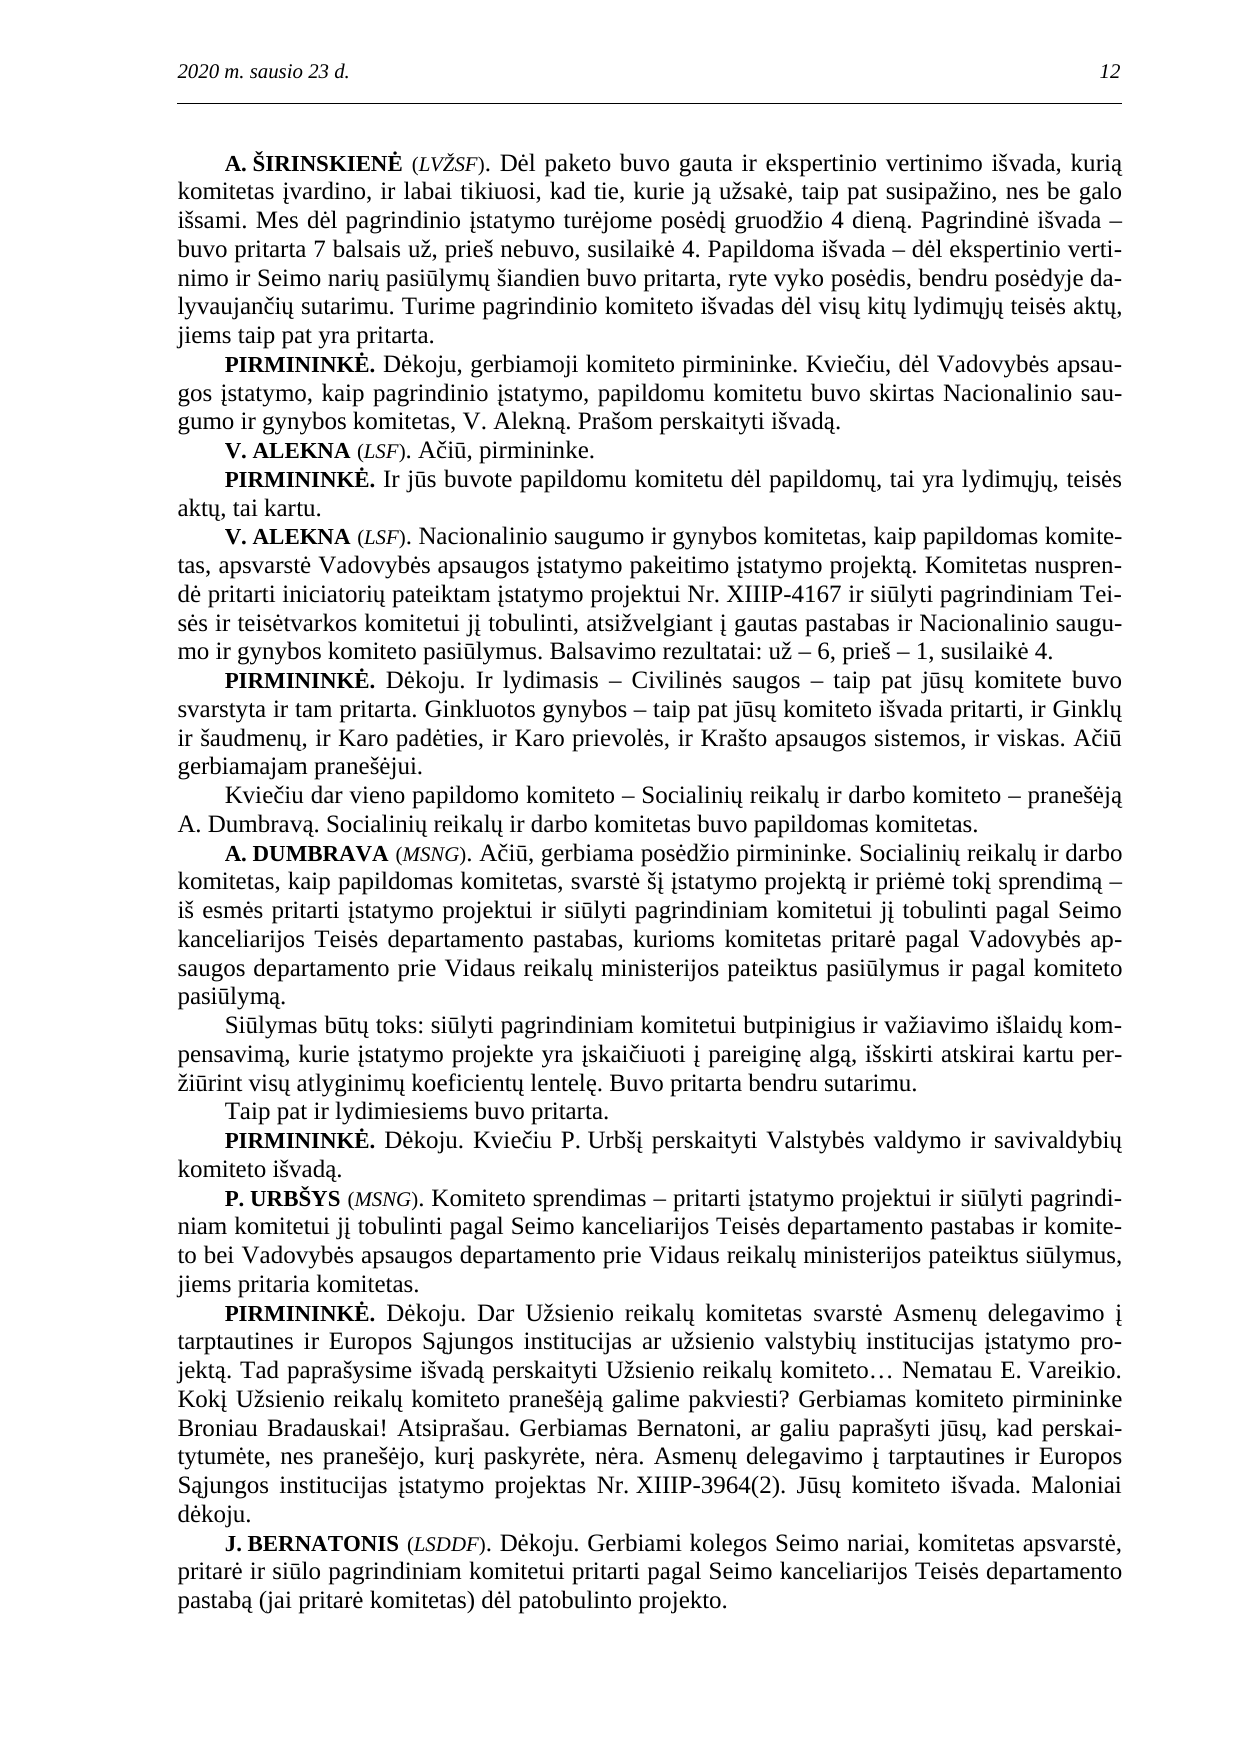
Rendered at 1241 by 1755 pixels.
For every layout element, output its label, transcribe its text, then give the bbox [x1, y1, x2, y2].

text PIRMININKĖ. Ir jūs bu­vo­te pa­pil­do­mu ko­mi­te­tu dėl pa­pil­do­mų, tai yra ly­di­mų­jų, tei­sės ak­tų, tai kar­tu. [177, 464, 1122, 521]
text Siū­ly­mas bū­tų toks: siū­ly­ti pa­grin­di­niam ko­mi­te­tui but­pi­ni­gius ir va­žia­vi­mo iš­lai­dų kom­pen­sa­vi­mą, ku­rie įsta­ty­mo pro­jek­te yra įskai­čiuo­ti į pa­rei­gi­nę al­gą, iš­skir­ti at­ski­rai kar­tu per­žiū­rint vi­sų at­ly­gi­ni­mų ko­e­fi­cien­tų len­te­lę. Bu­vo pri­tar­ta ben­dru su­ta­ri­mu. [177, 1010, 1122, 1096]
text Taip pat ir ly­di­mie­siems bu­vo pri­tar­ta. [177, 1096, 1122, 1125]
text PIRMININKĖ. Dė­ko­ju. Kvie­čiu P. Urb­šį per­skai­ty­ti Vals­ty­bės val­dy­mo ir sa­vi­val­dy­bių ko­mi­te­to iš­va­dą. [177, 1125, 1122, 1183]
text V. ALEKNA (LSF). Ačiū, pir­mi­nin­ke. [177, 435, 1122, 464]
text Kvie­čiu dar vie­no pa­pil­do­mo ko­mi­te­to – So­cia­li­nių rei­ka­lų ir dar­bo ko­mi­te­to – pra­ne­šė­ją A. Dumb­ra­vą. So­cia­li­nių rei­ka­lų ir dar­bo ko­mi­te­tas bu­vo pa­pil­do­mas ko­mi­te­tas. [177, 780, 1122, 838]
text P. URBŠYS (MSNG). Ko­mi­te­to spren­di­mas – pri­tar­ti įsta­ty­mo pro­jek­tui ir siū­ly­ti pa­grin­di­niam ko­mi­te­tui jį to­bu­lin­ti pa­gal Sei­mo kan­ce­lia­ri­jos Tei­sės de­par­ta­men­to pa­sta­bas ir ko­mi­te­to bei Va­do­vy­bės ap­sau­gos de­par­ta­men­to prie Vi­daus rei­ka­lų mi­nis­te­ri­jos pa­teik­tus siū­ly­mus, jiems pri­ta­ria ko­mi­te­tas. [177, 1183, 1122, 1298]
text A. ŠIRINSKIENĖ (LVŽSF). Dėl pa­ke­to bu­vo gau­ta ir eks­per­ti­nio ver­ti­ni­mo iš­va­da, ku­rią ko­mi­te­tas įvar­di­no, ir la­bai ti­kiuo­si, kad tie, ku­rie ją už­sa­kė, taip pat su­si­pa­ži­no, nes be ga­lo iš­sa­mi. Mes dėl pa­grin­di­nio įsta­ty­mo tu­rė­jo­me po­sė­dį gruo­džio 4 die­ną. Pa­grin­di­nė iš­va­da – bu­vo pri­tar­ta 7 bal­sais už, prieš ne­bu­vo, su­si­lai­kė 4. Pa­pil­do­ma iš­va­da – dėl eks­per­ti­nio ver­ti­ni­mo ir Sei­mo na­rių pa­siū­ly­mų šian­dien bu­vo pri­tar­ta, ry­te vy­ko po­sė­dis, ben­dru po­sė­dy­je da­ly­vau­jan­čių su­ta­ri­mu. Tu­ri­me pa­grin­di­nio ko­mi­te­to iš­va­das dėl vi­sų ki­tų ly­di­mų­jų tei­sės ak­tų, jiems taip pat yra pri­tar­ta. [177, 148, 1122, 349]
text A. DUMBRAVA (MSNG). Ačiū, ger­bia­ma po­sė­džio pir­mi­nin­ke. So­cia­li­nių rei­ka­lų ir dar­bo ko­mi­te­tas, kaip pa­pil­do­mas ko­mi­te­tas, svars­tė šį įsta­ty­mo pro­jek­tą ir pri­ėmė to­kį spren­di­mą – iš es­mės pri­tar­ti įsta­ty­mo pro­jek­tui ir siū­ly­ti pa­grin­di­niam ko­mi­te­tui jį to­bu­lin­ti pa­gal Sei­mo kan­ce­lia­ri­jos Tei­sės de­par­ta­men­to pa­sta­bas, ku­rioms ko­mi­te­tas pri­ta­rė pa­gal Va­do­vy­bės ap­sau­gos de­par­ta­men­to prie Vi­daus rei­ka­lų mi­nis­te­ri­jos pa­teik­tus pa­siū­ly­mus ir pa­gal ko­mi­te­to pa­siū­ly­mą. [177, 838, 1122, 1010]
text PIRMININKĖ. Dė­ko­ju, ger­bia­mo­ji ko­mi­te­to pir­mi­nin­ke. Kvie­čiu, dėl Va­do­vy­bės ap­sau­gos įsta­ty­mo, kaip pa­grin­di­nio įsta­ty­mo, pa­pil­do­mu ko­mi­te­tu bu­vo skir­tas Na­cio­na­li­nio sau­gu­mo ir gy­ny­bos ko­mi­te­tas, V. Alek­ną. Pra­šom per­skai­ty­ti iš­va­dą. [177, 349, 1122, 435]
text PIRMININKĖ. Dė­ko­ju. Dar Už­sie­nio rei­ka­lų ko­mi­te­tas svars­tė As­me­nų de­le­ga­vi­mo į tarp­tau­ti­nes ir Eu­ro­pos Są­jun­gos ins­ti­tu­ci­jas ar už­sie­nio vals­ty­bių ins­ti­tu­ci­jas įsta­ty­mo pro­jektą. Tad pa­pra­šy­si­me iš­va­dą per­skai­ty­ti Už­sie­nio rei­ka­lų ko­mi­te­to… Ne­ma­tau E. Va­rei­kio. Ko­kį Už­sie­nio rei­ka­lų ko­mi­te­to pra­ne­šė­ją ga­li­me pa­kvies­ti? Ger­bia­mas ko­mi­te­to pir­mi­nin­ke Bro­niau Bra­daus­kai! At­si­pra­šau. Ger­bia­mas Ber­na­to­ni, ar ga­liu pa­pra­šy­ti jū­sų, kad per­skai­tytu­mė­te, nes pra­ne­šė­jo, ku­rį pa­sky­rė­te, nė­ra. As­me­nų de­le­ga­vi­mo į tarp­tau­ti­nes ir Eu­ro­pos Są­jun­gos ins­ti­tu­ci­jas įsta­ty­mo pro­jek­tas Nr. XIIIP-3964(2). Jū­sų ko­mi­te­to iš­va­da. Ma­lo­niai dė­ko­ju. [177, 1298, 1122, 1528]
text V. ALEKNA (LSF). Na­cio­na­li­nio sau­gu­mo ir gy­ny­bos ko­mi­te­tas, kaip pa­pil­do­mas ko­mi­te­tas, ap­svars­tė Va­do­vy­bės ap­sau­gos įsta­ty­mo pa­kei­ti­mo įsta­ty­mo pro­jek­tą. Ko­mi­te­tas nu­spren­dė pri­tar­ti ini­cia­to­rių pa­teik­tam įsta­ty­mo pro­jek­tui Nr. XIIIP-4167 ir siū­ly­ti pa­grin­di­niam Tei­sės ir tei­sėt­var­kos ko­mi­te­tui jį to­bu­lin­ti, at­si­žvel­giant į gau­tas pa­sta­bas ir Na­cio­na­li­nio sau­gu­mo ir gy­ny­bos ko­mi­te­to pa­siū­ly­mus. Bal­sa­vi­mo re­zul­ta­tai: už – 6, prieš – 1, su­si­lai­kė 4. [177, 521, 1122, 665]
text J. BERNATONIS (LSDDF). Dė­ko­ju. Ger­bia­mi ko­le­gos Sei­mo na­riai, ko­mi­te­tas ap­svars­tė, pri­ta­rė ir siū­lo pa­grin­di­niam ko­mi­te­tui pri­tar­ti pa­gal Sei­mo kan­ce­lia­ri­jos Tei­sės de­par­ta­men­to pa­sta­bą (jai pri­ta­rė ko­mi­te­tas) dėl pa­to­bu­lin­to pro­jek­to. [177, 1528, 1122, 1614]
text PIRMININKĖ. Dė­ko­ju. Ir ly­di­ma­sis – Ci­vi­li­nės sau­gos – taip pat jū­sų ko­mi­te­te bu­vo svars­ty­ta ir tam pri­tar­ta. Gin­kluo­tos gy­ny­bos – taip pat jū­sų ko­mi­te­to iš­va­da pri­tar­ti, ir Gin­klų ir šaud­me­nų, ir Ka­ro pa­dė­ties, ir Ka­ro prie­vo­lės, ir Kraš­to ap­sau­gos sis­te­mos, ir vis­kas. Ačiū ger­bia­ma­jam pra­ne­šė­jui. [177, 665, 1122, 780]
